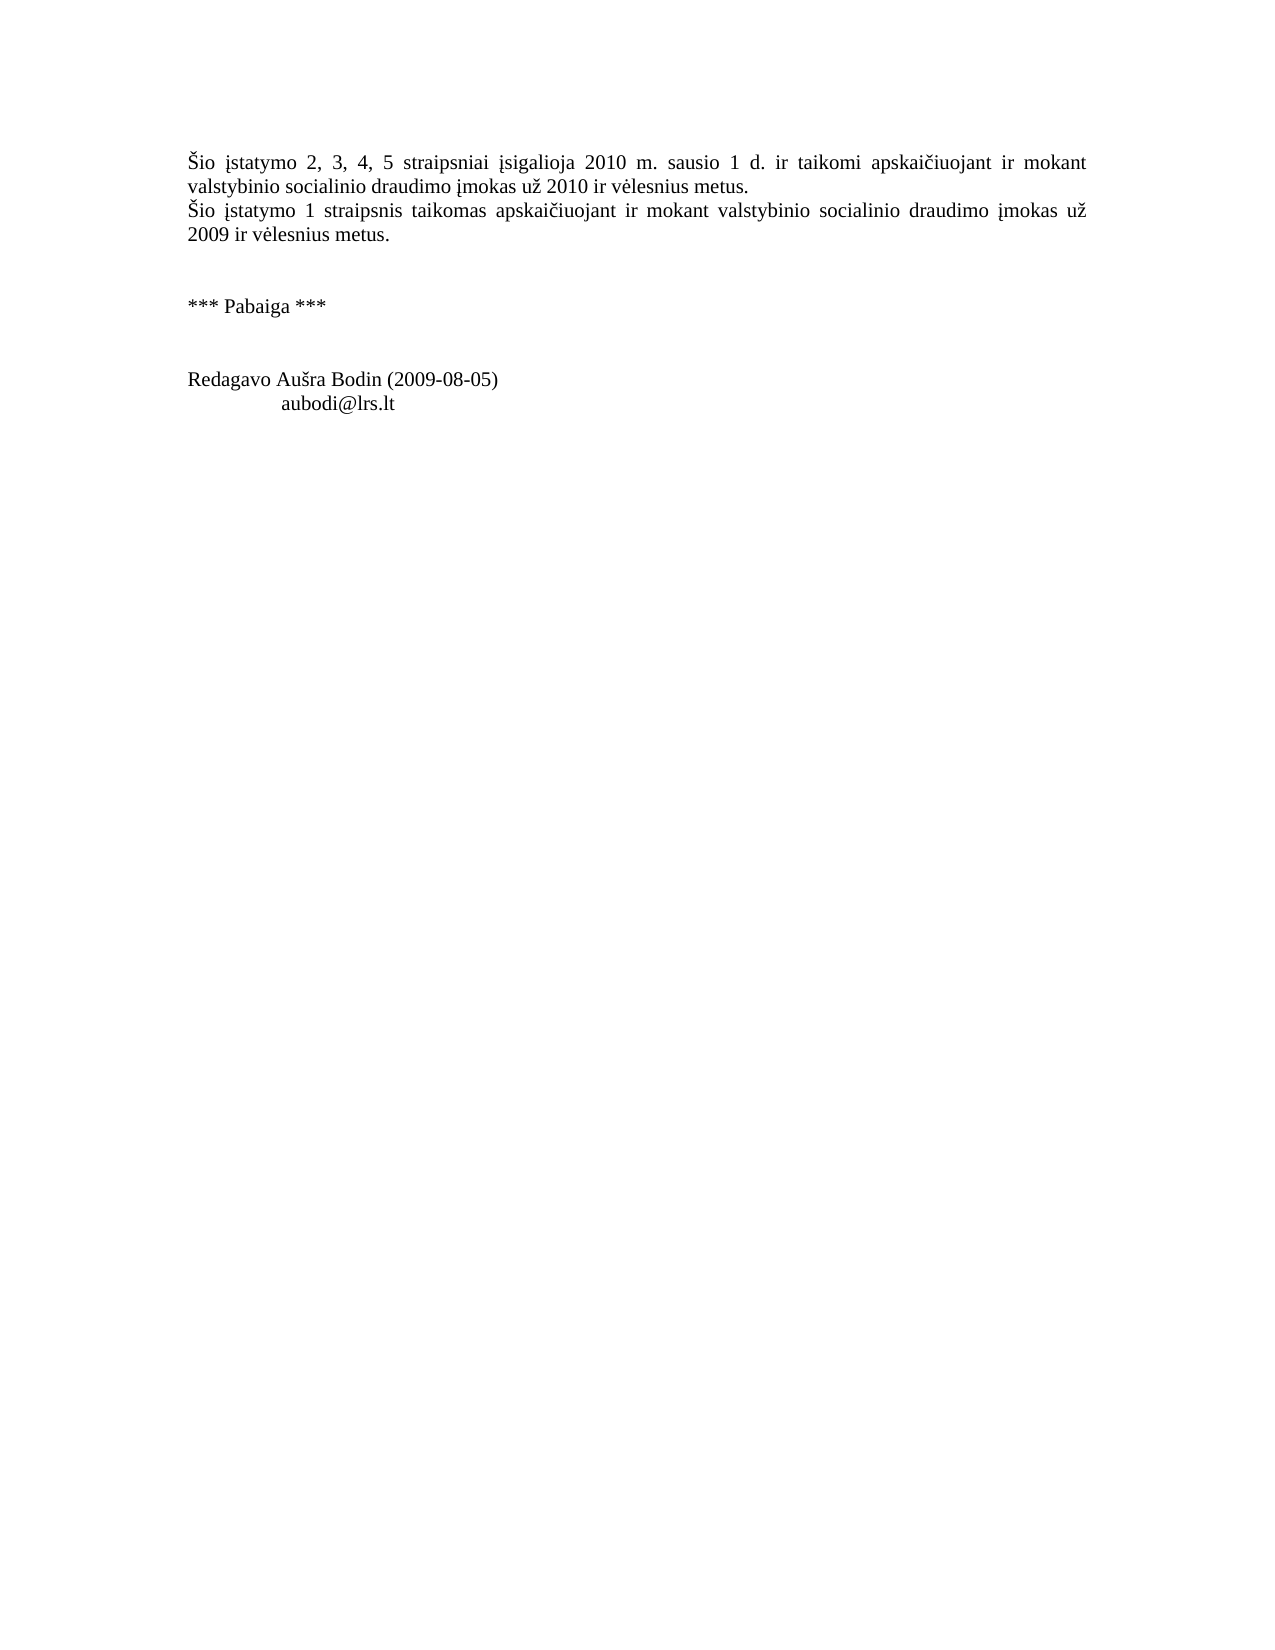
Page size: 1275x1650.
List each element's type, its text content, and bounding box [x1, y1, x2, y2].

text aubodi@lrs.lt [187, 391, 1087, 415]
text Redagavo Aušra Bodin (2009-08-05) [187, 367, 1087, 391]
text Šio įstatymo 2, 3, 4, 5 straipsniai įsigalioja 2010 m. sausio 1 d. ir taikomi apskaičiuojant ir mokant valstybinio socialinio draudimo įmokas už 2010 ir vėlesnius metus. [187, 150, 1087, 198]
text Šio įstatymo 1 straipsnis taikomas apskaičiuojant ir mokant valstybinio socialinio draudimo įmokas už 2009 ir vėlesnius metus. [187, 198, 1087, 246]
text *** Pabaiga *** [187, 294, 1087, 318]
